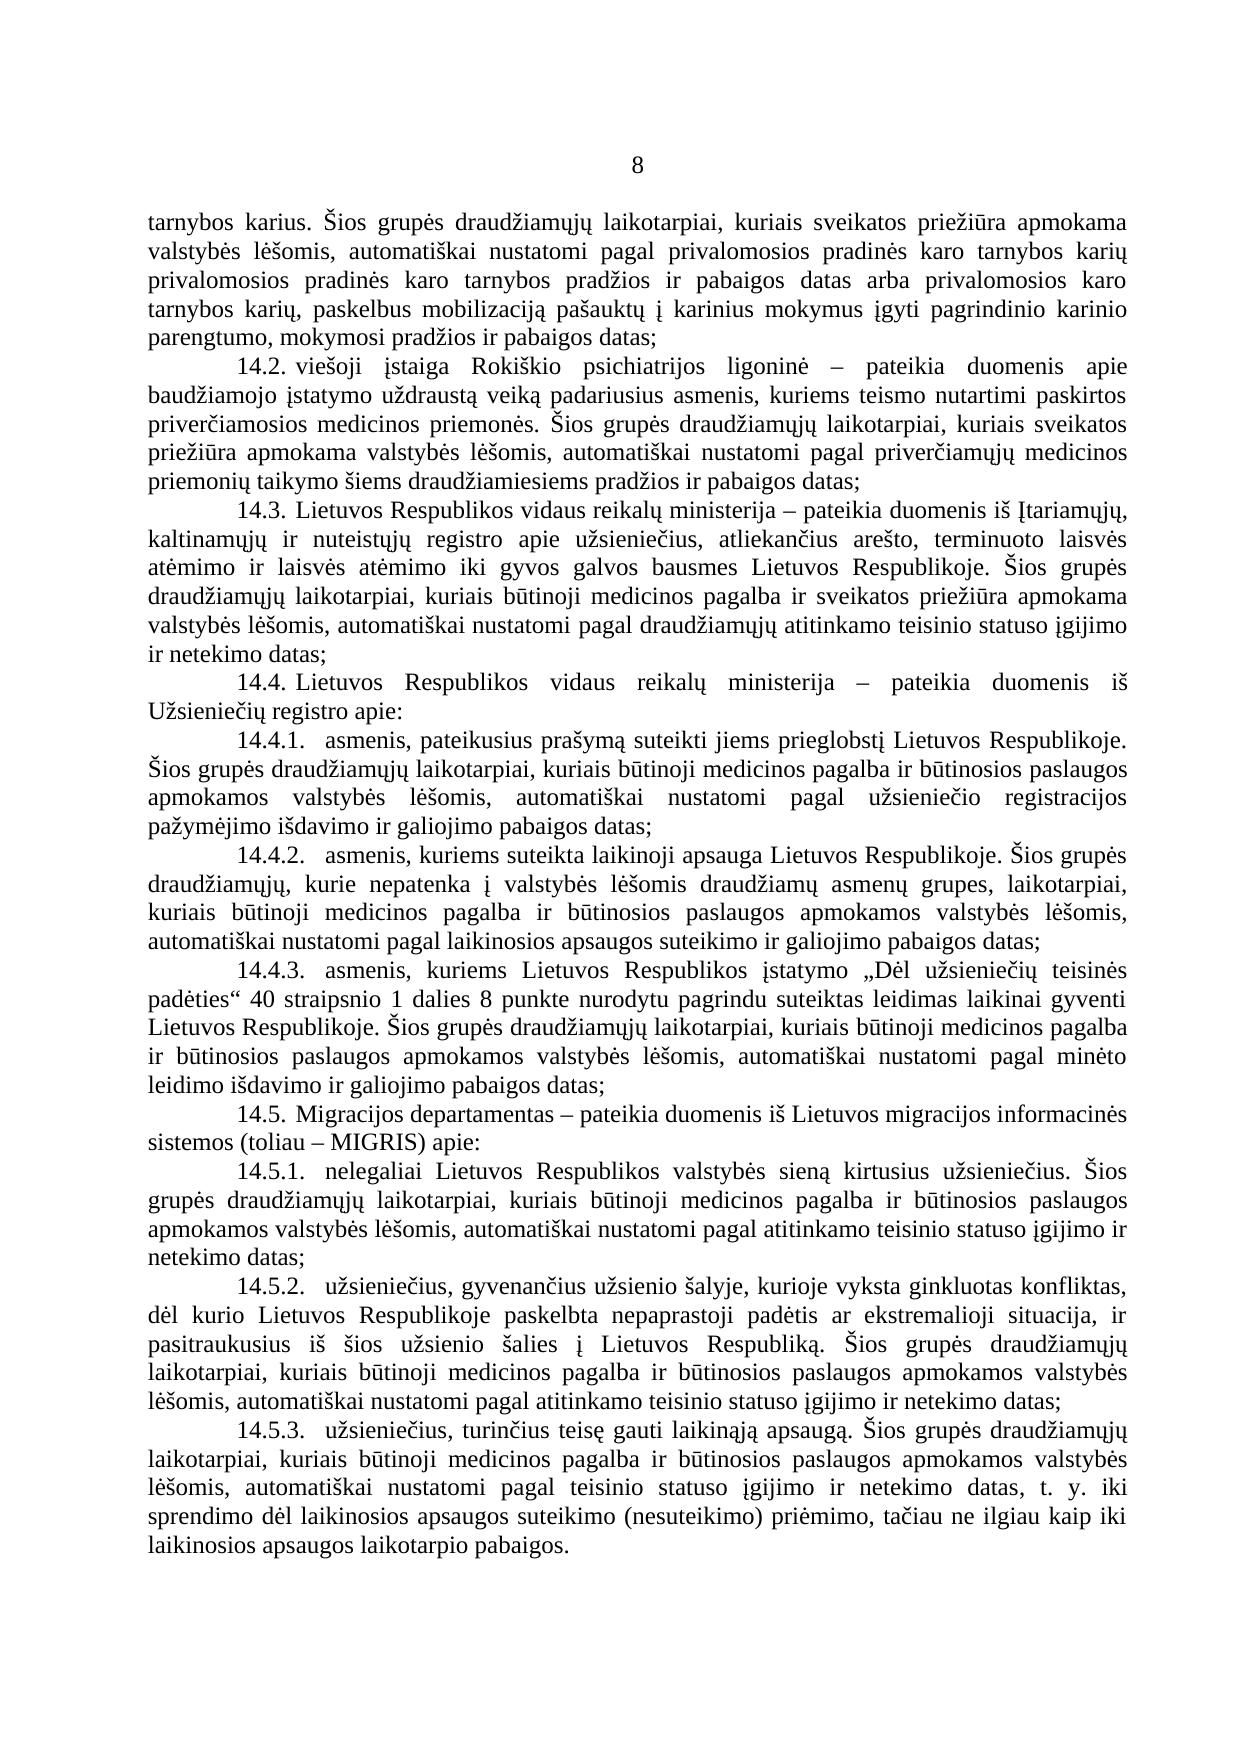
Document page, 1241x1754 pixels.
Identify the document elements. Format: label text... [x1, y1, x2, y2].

text 14.5.3. užsieniečius, turinčius teisę gauti laikinąją apsaugą. Šios grupės draudžiamųjų laikotarpiai, kuriais būtinoji medicinos pagalba ir būtinosios paslaugos apmokamos valstybės lėšomis, automatiškai nustatomi pagal teisinio statuso įgijimo ir netekimo datas, t. y. iki sprendimo dėl laikinosios apsaugos suteikimo (nesuteikimo) priėmimo, tačiau ne ilgiau kaip iki laikinosios apsaugos laikotarpio pabaigos. [148, 1415, 1128, 1559]
text 14.2. viešoji įstaiga Rokiškio psichiatrijos ligoninė – pateikia duomenis apie baudžiamojo įstatymo uždraustą veiką padariusius asmenis, kuriems teismo nutartimi paskirtos priverčiamosios medicinos priemonės. Šios grupės draudžiamųjų laikotarpiai, kuriais sveikatos priežiūra apmokama valstybės lėšomis, automatiškai nustatomi pagal priverčiamųjų medicinos priemonių taikymo šiems draudžiamiesiems pradžios ir pabaigos datas; [148, 351, 1128, 495]
text 14.4.1. asmenis, pateikusius prašymą suteikti jiems prieglobstį Lietuvos Respublikoje. Šios grupės draudžiamųjų laikotarpiai, kuriais būtinoji medicinos pagalba ir būtinosios paslaugos apmokamos valstybės lėšomis, automatiškai nustatomi pagal užsieniečio registracijos pažymėjimo išdavimo ir galiojimo pabaigos datas; [148, 725, 1128, 840]
text tarnybos karius. Šios grupės draudžiamųjų laikotarpiai, kuriais sveikatos priežiūra apmokama valstybės lėšomis, automatiškai nustatomi pagal privalomosios pradinės karo tarnybos karių privalomosios pradinės karo tarnybos pradžios ir pabaigos datas arba privalomosios karo tarnybos karių, paskelbus mobilizaciją pašauktų į karinius mokymus įgyti pagrindinio karinio parengtumo, mokymosi pradžios ir pabaigos datas; [148, 207, 1128, 351]
text 14.5. Migracijos departamentas – pateikia duomenis iš Lietuvos migracijos informacinės sistemos (toliau – MIGRIS) apie: [148, 1099, 1128, 1156]
text 14.3. Lietuvos Respublikos vidaus reikalų ministerija – pateikia duomenis iš Įtariamųjų, kaltinamųjų ir nuteistųjų registro apie užsieniečius, atliekančius arešto, terminuoto laisvės atėmimo ir laisvės atėmimo iki gyvos galvos bausmes Lietuvos Respublikoje. Šios grupės draudžiamųjų laikotarpiai, kuriais būtinoji medicinos pagalba ir sveikatos priežiūra apmokama valstybės lėšomis, automatiškai nustatomi pagal draudžiamųjų atitinkamo teisinio statuso įgijimo ir netekimo datas; [148, 495, 1128, 667]
text 14.5.1. nelegaliai Lietuvos Respublikos valstybės sieną kirtusius užsieniečius. Šios grupės draudžiamųjų laikotarpiai, kuriais būtinoji medicinos pagalba ir būtinosios paslaugos apmokamos valstybės lėšomis, automatiškai nustatomi pagal atitinkamo teisinio statuso įgijimo ir netekimo datas; [148, 1156, 1128, 1271]
text 14.5.2. užsieniečius, gyvenančius užsienio šalyje, kurioje vyksta ginkluotas konfliktas, dėl kurio Lietuvos Respublikoje paskelbta nepaprastoji padėtis ar ekstremalioji situacija, ir pasitraukusius iš šios užsienio šalies į Lietuvos Respubliką. Šios grupės draudžiamųjų laikotarpiai, kuriais būtinoji medicinos pagalba ir būtinosios paslaugos apmokamos valstybės lėšomis, automatiškai nustatomi pagal atitinkamo teisinio statuso įgijimo ir netekimo datas; [148, 1271, 1128, 1415]
text 14.4. Lietuvos Respublikos vidaus reikalų ministerija – pateikia duomenis iš Užsieniečių registro apie: [148, 667, 1128, 725]
text 14.4.2. asmenis, kuriems suteikta laikinoji apsauga Lietuvos Respublikoje. Šios grupės draudžiamųjų, kurie nepatenka į valstybės lėšomis draudžiamų asmenų grupes, laikotarpiai, kuriais būtinoji medicinos pagalba ir būtinosios paslaugos apmokamos valstybės lėšomis, automatiškai nustatomi pagal laikinosios apsaugos suteikimo ir galiojimo pabaigos datas; [148, 840, 1128, 955]
text 14.4.3. asmenis, kuriems Lietuvos Respublikos įstatymo „Dėl užsieniečių teisinės padėties“ 40 straipsnio 1 dalies 8 punkte nurodytu pagrindu suteiktas leidimas laikinai gyventi Lietuvos Respublikoje. Šios grupės draudžiamųjų laikotarpiai, kuriais būtinoji medicinos pagalba ir būtinosios paslaugos apmokamos valstybės lėšomis, automatiškai nustatomi pagal minėto leidimo išdavimo ir galiojimo pabaigos datas; [148, 955, 1128, 1099]
